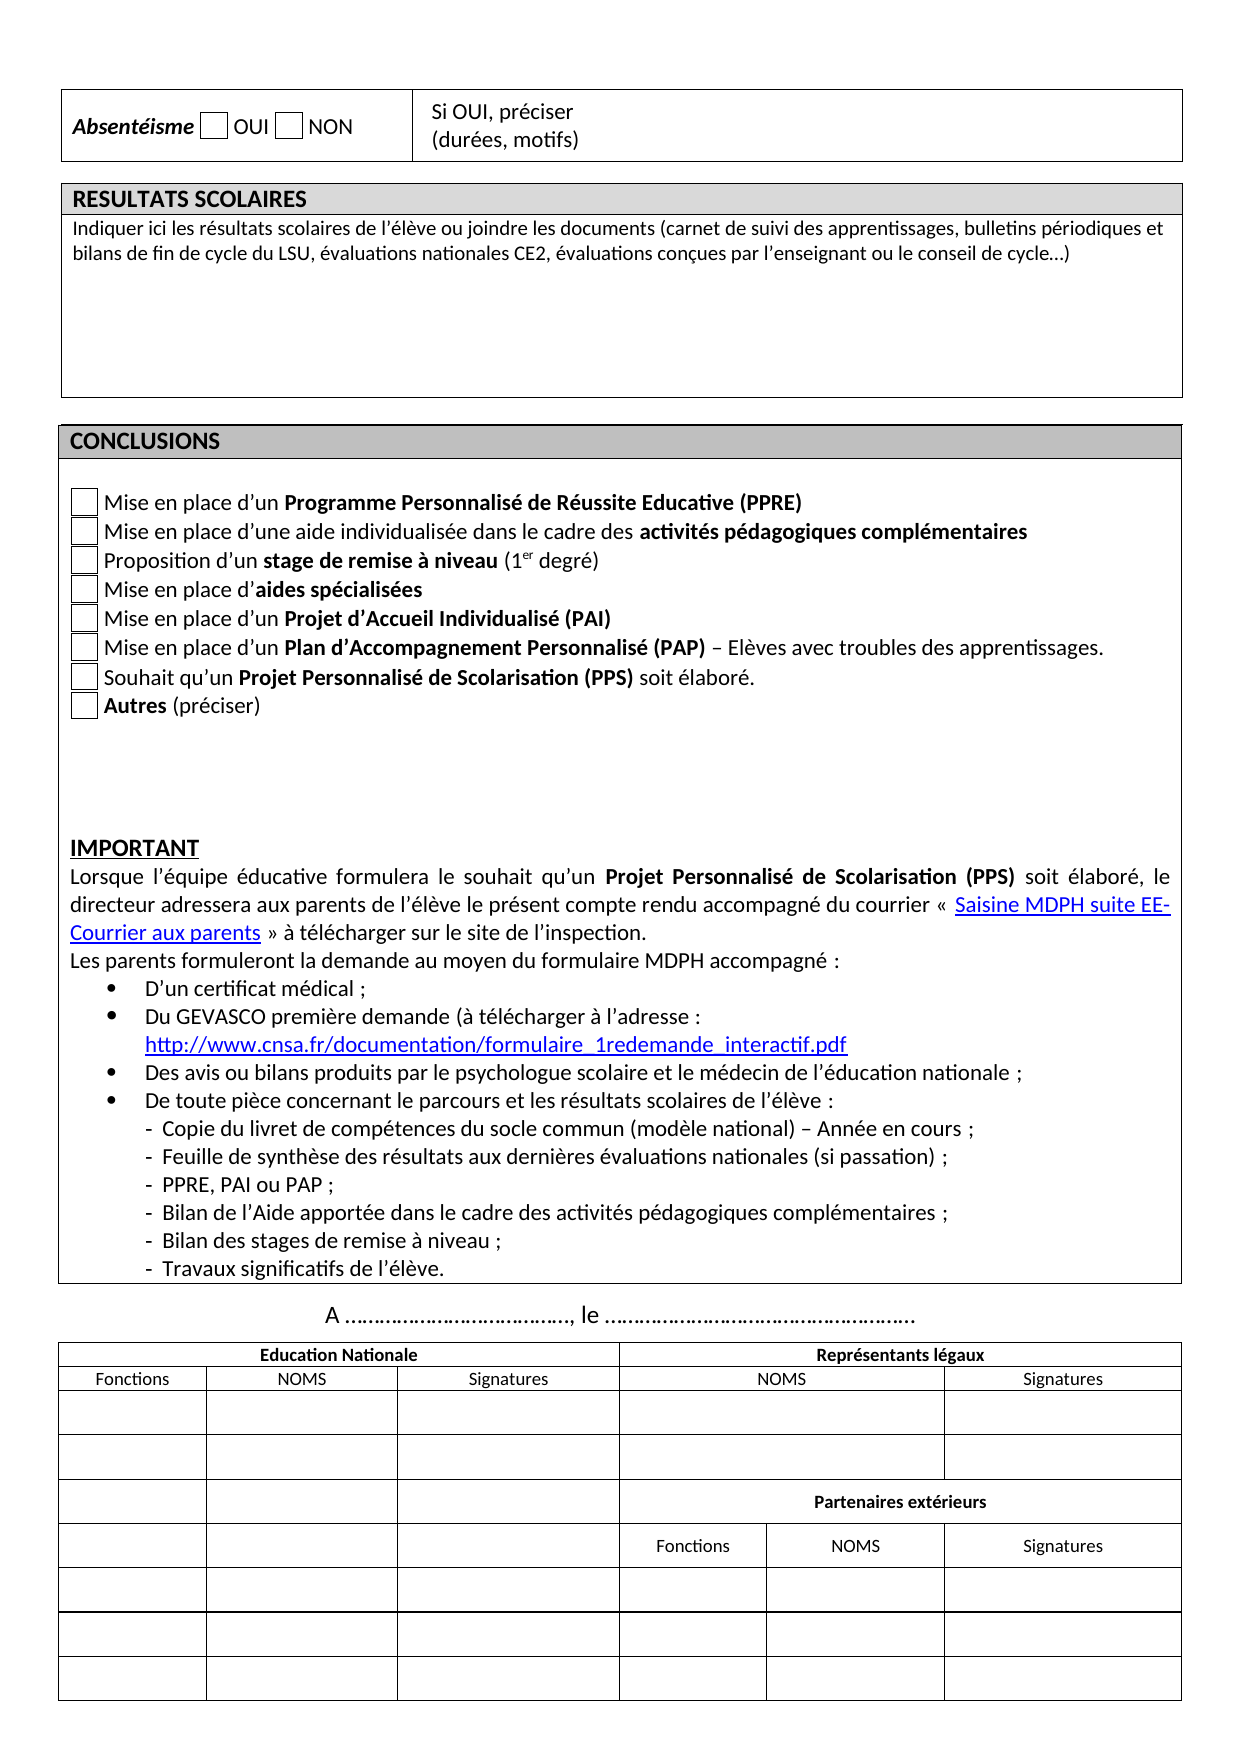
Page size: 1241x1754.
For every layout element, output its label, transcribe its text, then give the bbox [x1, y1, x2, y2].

table_cell [398, 1657, 619, 1700]
text A …………………………………, le ……………………………………………… [118, 1299, 1122, 1329]
table_cell NOMS [207, 1367, 397, 1390]
table_cell [59, 1568, 206, 1611]
table_cell [620, 1657, 766, 1700]
table_cell [945, 1657, 1181, 1700]
table_cell [59, 1613, 206, 1656]
table_header Absentéisme OUI NON [62, 90, 412, 161]
table_cell [620, 1568, 766, 1611]
table_cell [207, 1568, 397, 1611]
table_cell [398, 1391, 619, 1434]
table_header Education Nationale [59, 1343, 619, 1366]
table_header Représentants légaux [620, 1343, 1181, 1366]
table_cell [61, 398, 555, 423]
table_cell [945, 1613, 1181, 1656]
table_cell Partenaires extérieurs [620, 1480, 1181, 1523]
table_cell [398, 1524, 619, 1567]
table_cell [767, 1613, 944, 1656]
table_header [605, 90, 1182, 161]
table_cell Signatures [398, 1367, 619, 1390]
table_cell [398, 1568, 619, 1611]
table_cell [207, 1435, 397, 1479]
table_cell [59, 1480, 206, 1523]
table_header CONCLUSIONS [59, 426, 1181, 458]
table_cell Fonctions [59, 1367, 206, 1390]
table_cell [207, 1480, 397, 1523]
table_header Si OUI, préciser (durées, motifs) [413, 90, 605, 161]
table_cell Signatures [945, 1524, 1181, 1567]
table_cell [59, 1657, 206, 1700]
table_cell [945, 1568, 1181, 1611]
table_cell Fonctions [620, 1524, 766, 1567]
table_cell Indiquer ici les résultats scolaires de l’élève ou joindre les documents (carnet de suivi des apprentissages, bulletins périodiques et bilans de fin de cycle du LSU, évaluations nationales CE2, évaluations conçues par l’enseignant ou le conseil de cycle…) [62, 215, 1182, 397]
table_cell [207, 1657, 397, 1700]
table_cell [398, 1613, 619, 1656]
table_cell [945, 1435, 1181, 1479]
table_cell [555, 398, 1183, 423]
table_cell [59, 1391, 206, 1434]
table_cell Signatures [945, 1367, 1181, 1390]
table_cell [767, 1657, 944, 1700]
table_cell [207, 1613, 397, 1656]
table_cell [398, 1480, 619, 1523]
table_cell [59, 1435, 206, 1479]
table_cell [207, 1524, 397, 1567]
table_cell NOMS [767, 1524, 944, 1567]
table_cell [767, 1568, 944, 1611]
table_cell RESULTATS SCOLAIRES [62, 184, 1182, 214]
table_cell [620, 1613, 766, 1656]
table_cell [945, 1391, 1181, 1434]
table_cell [61, 162, 1183, 182]
table_cell [59, 1524, 206, 1567]
table_cell Mise en place d’un Programme Personnalisé de Réussite Educative (PPRE) Mise en place d’une aide individualisée dans le cadre des activités pédagogiques complémentaires Proposition d’un stage de remise à niveau (1er degré) Mise en place d’aides spécialisées Mise en place d’un Projet d’Accueil Individualisé (PAI) Mise en place d’un Plan d’Accompagnement Personnalisé (PAP) – Elèves avec troubles des apprentissages. Souhait qu’un Projet Personnalisé de Scolarisation (PPS) soit élaboré. Autres (préciser) IMPORTANT Lorsque l’équipe éducative formulera le souhait qu’un Projet Personnalisé de Scolarisation (PPS) soit élaboré, le directeur adressera aux parents de l’élève le présent compte rendu accompagné du courrier « Saisine MDPH suite EE-Courrier aux parents » à télécharger sur le site de l’inspection. Les parents formuleront la demande au moyen du formulaire MDPH accompagné : D’un certificat médical ; Du GEVASCO première demande (à télécharger à l’adresse : http://www.cnsa.fr/documentation/formulaire_1redemande_interactif.pdf Des avis ou bilans produits par le psychologue scolaire et le médecin de l’éducation nationale ; De toute pièce concernant le parcours et les résultats scolaires de l’élève : Copie du livret de compétences du socle commun (modèle national) – Année en cours ; Feuille de synthèse des résultats aux dernières évaluations nationales (si passation) ; PPRE, PAI ou PAP ; Bilan de l’Aide apportée dans le cadre des activités pédagogiques complémentaires ; Bilan des stages de remise à niveau ; Travaux significatifs de l’élève. [59, 459, 1181, 1283]
table_cell NOMS [620, 1367, 944, 1390]
table_cell [620, 1391, 944, 1434]
table_cell [207, 1391, 397, 1434]
table_cell [398, 1435, 619, 1479]
table_cell [620, 1435, 944, 1479]
